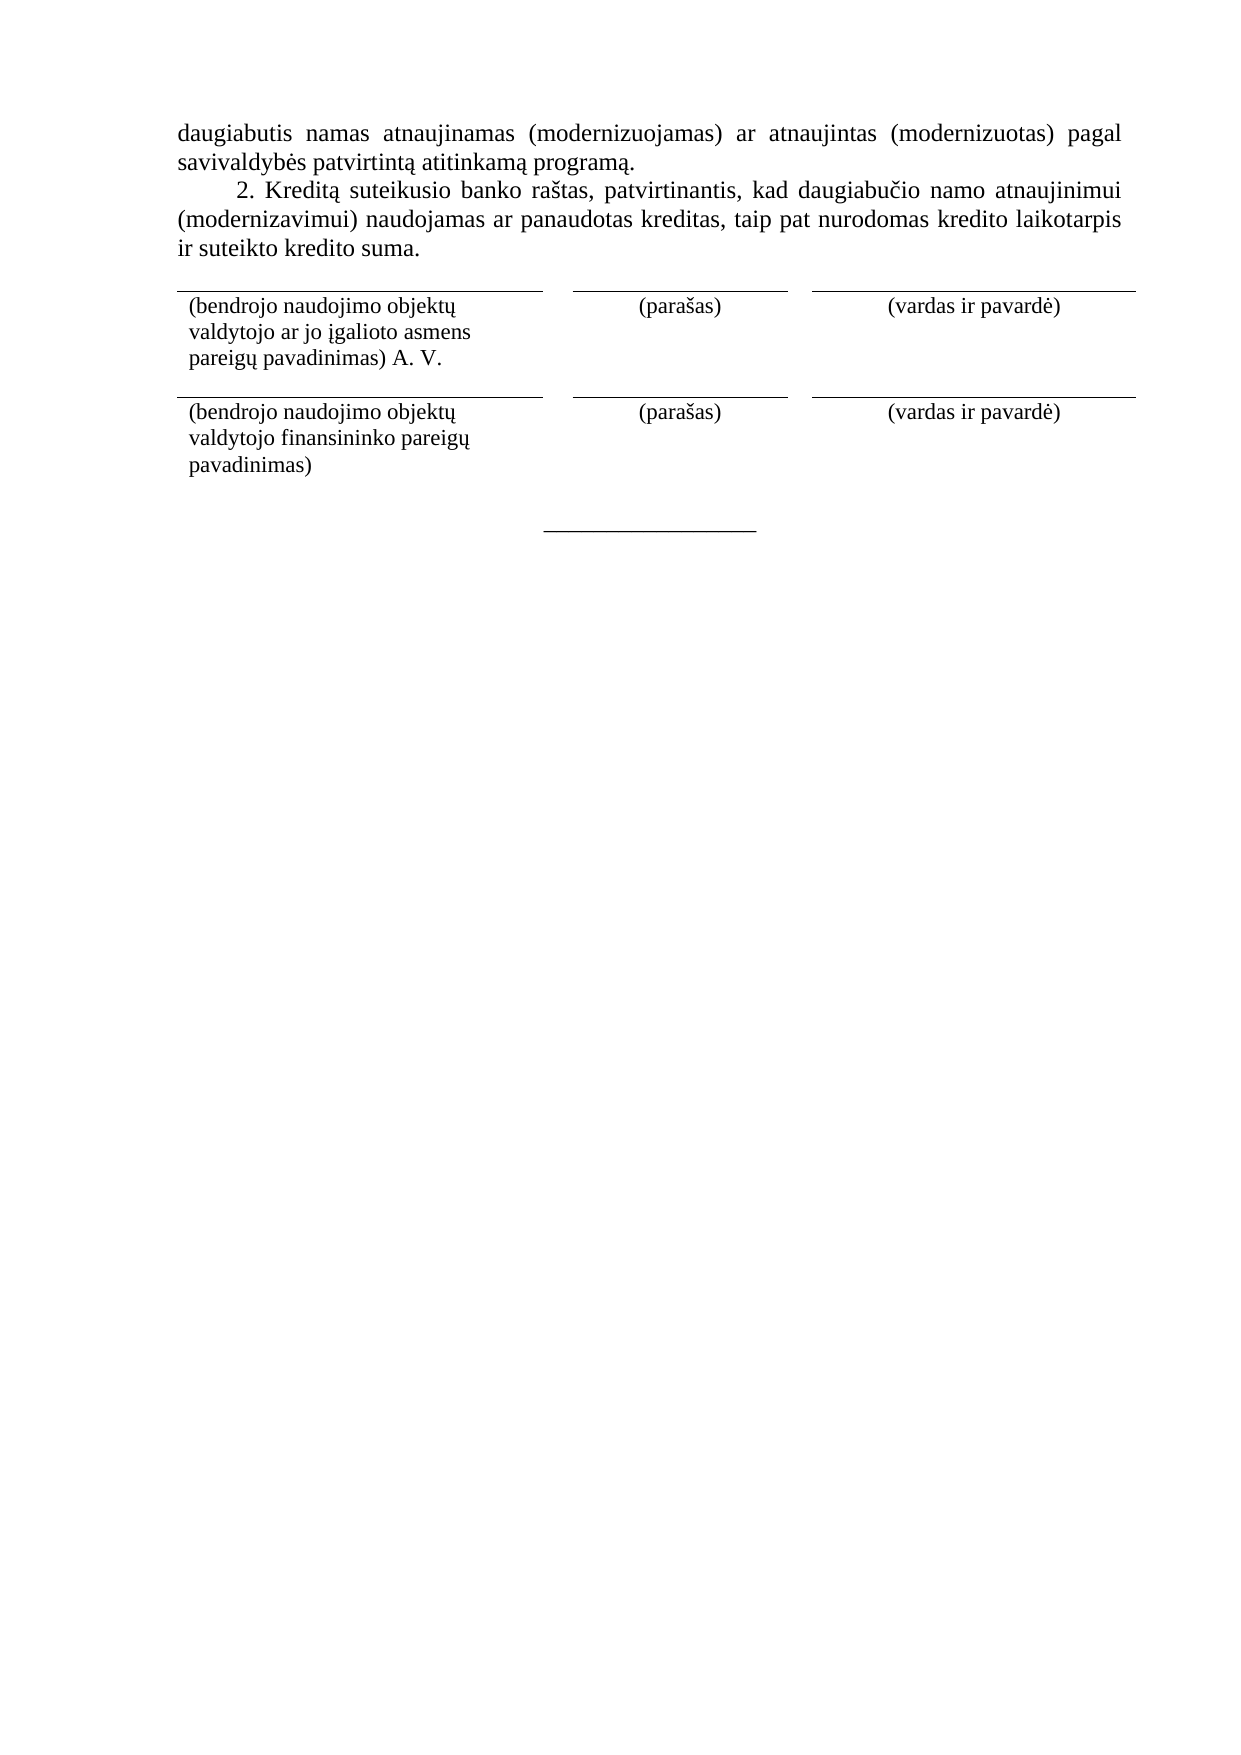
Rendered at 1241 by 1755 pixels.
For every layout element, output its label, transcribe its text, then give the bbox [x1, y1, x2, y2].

table_cell [788, 371, 812, 397]
table_cell [543, 397, 572, 477]
table_cell [788, 397, 812, 477]
table_cell (parašas) [573, 398, 787, 477]
table_cell [573, 371, 787, 397]
table_cell [812, 371, 1136, 397]
table_cell [543, 371, 572, 397]
table_header [543, 291, 572, 371]
table_cell (vardas ir pavardė) [812, 398, 1136, 477]
text _________________ [177, 506, 1122, 535]
table_header [788, 291, 812, 371]
text daugiabutis namas atnaujinamas (modernizuojamas) ar atnaujintas (modernizuotas) pagal savivaldybės patvirtintą atitinkamą programą. [177, 118, 1122, 176]
table_cell (bendrojo naudojimo objektų valdytojo finansininko pareigų pavadinimas) [177, 398, 543, 477]
text 2. Kreditą suteikusio banko raštas, patvirtinantis, kad daugiabučio namo atnaujinimui (modernizavimui) naudojamas ar panaudotas kreditas, taip pat nurodomas kredito laikotarpis ir suteikto kredito suma. [177, 176, 1122, 262]
table_cell [177, 371, 543, 397]
table_header (vardas ir pavardė) [812, 292, 1136, 371]
table_header (bendrojo naudojimo objektų valdytojo ar jo įgalioto asmens pareigų pavadinimas) A. V. [177, 292, 543, 371]
table_header (parašas) [573, 292, 787, 371]
